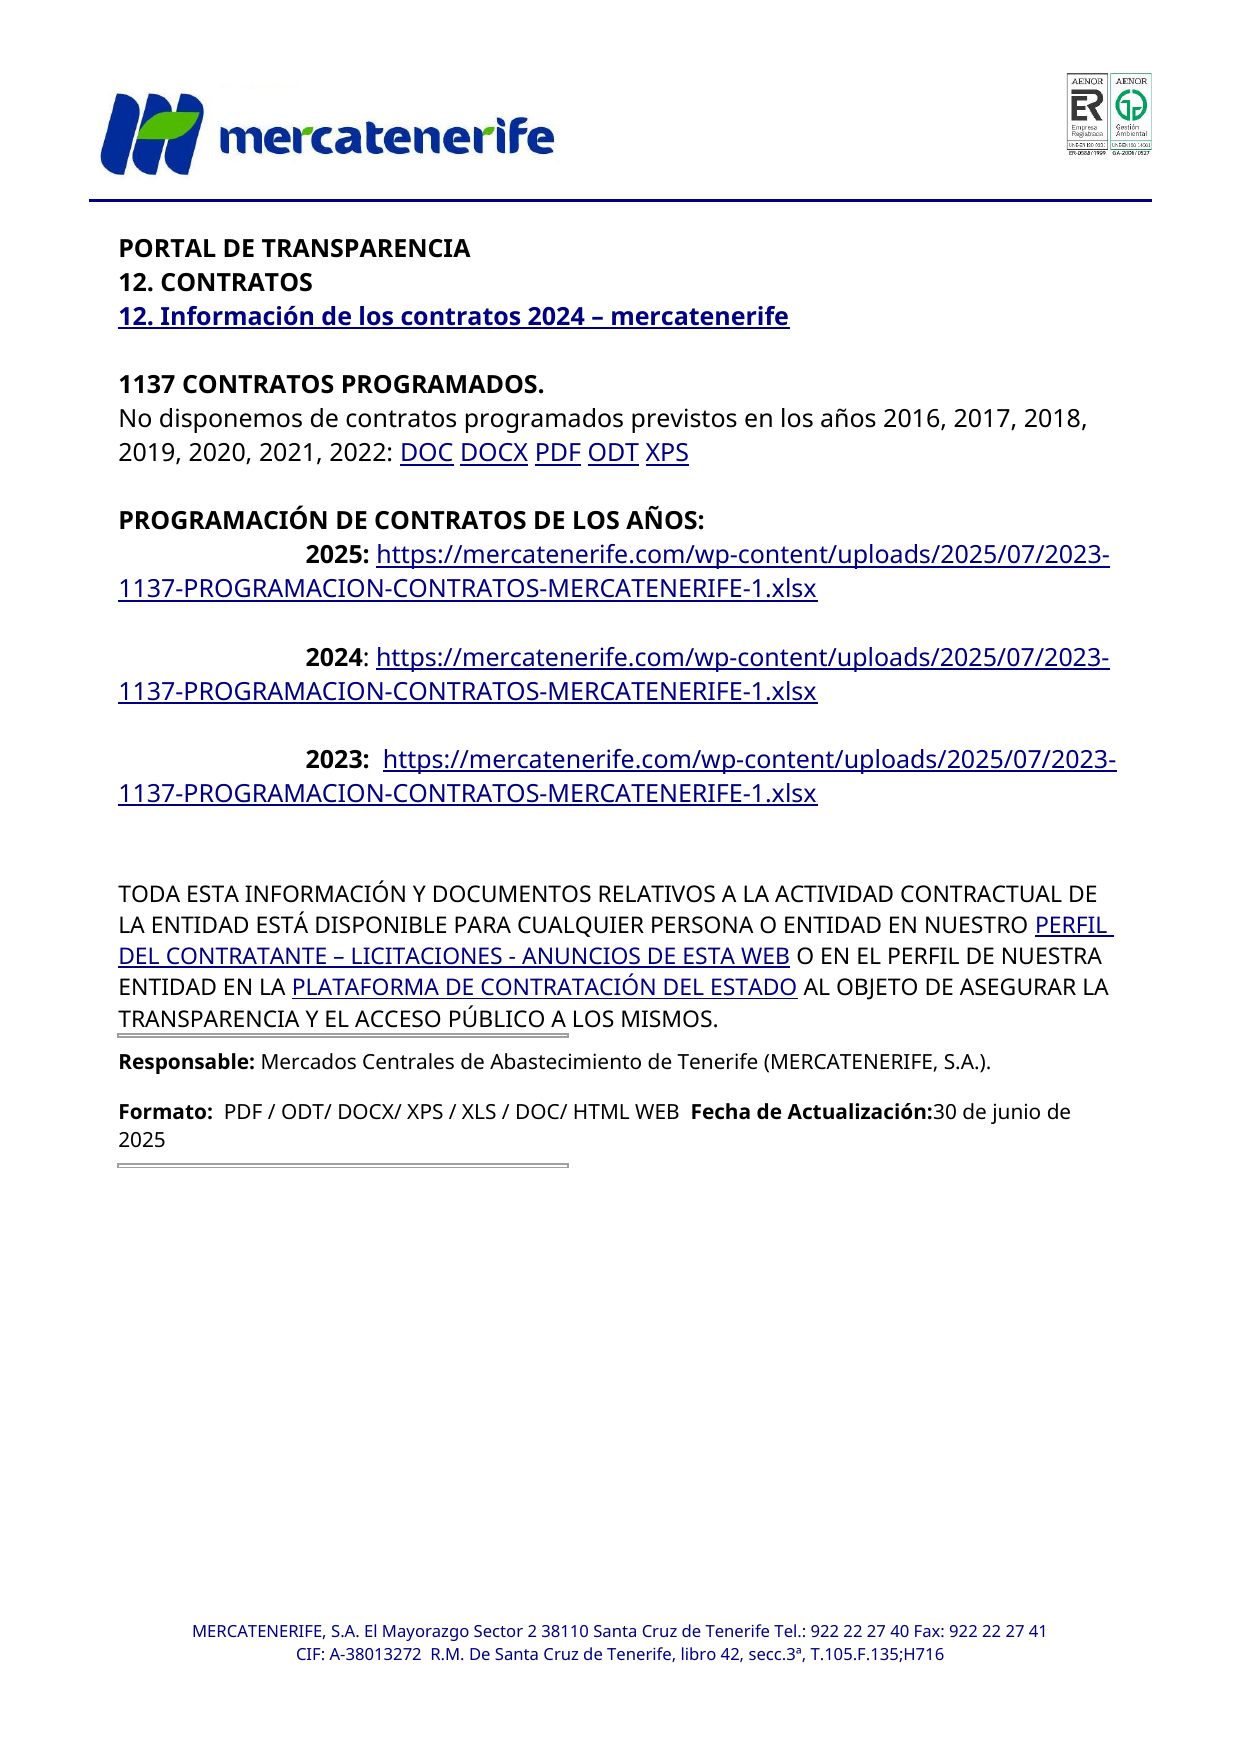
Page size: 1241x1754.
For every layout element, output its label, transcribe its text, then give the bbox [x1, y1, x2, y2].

text Responsable: Mercados Centrales de Abastecimiento de Tenerife (MERCATENERIFE, S.A.). [118, 1047, 1122, 1076]
text No disponemos de contratos programados previstos en los años 2016, 2017, 2018, 2019, 2020, 2021, 2022: DOC DOCX PDF ODT XPS [118, 401, 1122, 469]
text PORTAL DE TRANSPARENCIA [118, 230, 1122, 264]
text Formato: PDF / ODT/ DOCX/ XPS / XLS / DOC/ HTML WEB Fecha de Actualización:30 de junio de 2025 [118, 1097, 1122, 1154]
text 12. CONTRATOS [118, 264, 1122, 298]
text 1137 CONTRATOS PROGRAMADOS. [118, 367, 1122, 401]
text 2025: https://mercatenerife.com/wp-content/uploads/2025/07/2023-1137-PROGRAMACION-CONTRATOS-MERCATENERIFE-1.xlsx [118, 537, 1122, 605]
text PROGRAMACIÓN DE CONTRATOS DE LOS AÑOS: [118, 503, 1122, 537]
text 12. Información de los contratos 2024 – mercatenerife [118, 298, 1122, 333]
text 2024: https://mercatenerife.com/wp-content/uploads/2025/07/2023-1137-PROGRAMACION-CONTRATOS-MERCATENERIFE-1.xlsx [118, 639, 1122, 707]
text TODA ESTA INFORMACIÓN Y DOCUMENTOS RELATIVOS A LA ACTIVIDAD CONTRACTUAL DE LA ENTIDAD ESTÁ DISPONIBLE PARA CUALQUIER PERSONA O ENTIDAD EN NUESTRO PERFIL DEL CONTRATANTE – LICITACIONES - ANUNCIOS DE ESTA WEB O EN EL PERFIL DE NUESTRA ENTIDAD EN LA PLATAFORMA DE CONTRATACIÓN DEL ESTADO AL OBJETO DE ASEGURAR LA TRANSPARENCIA Y EL ACCESO PÚBLICO A LOS MISMOS. [118, 878, 1122, 1034]
text 2023: https://mercatenerife.com/wp-content/uploads/2025/07/2023-1137-PROGRAMACION-CONTRATOS-MERCATENERIFE-1.xlsx [118, 741, 1122, 809]
